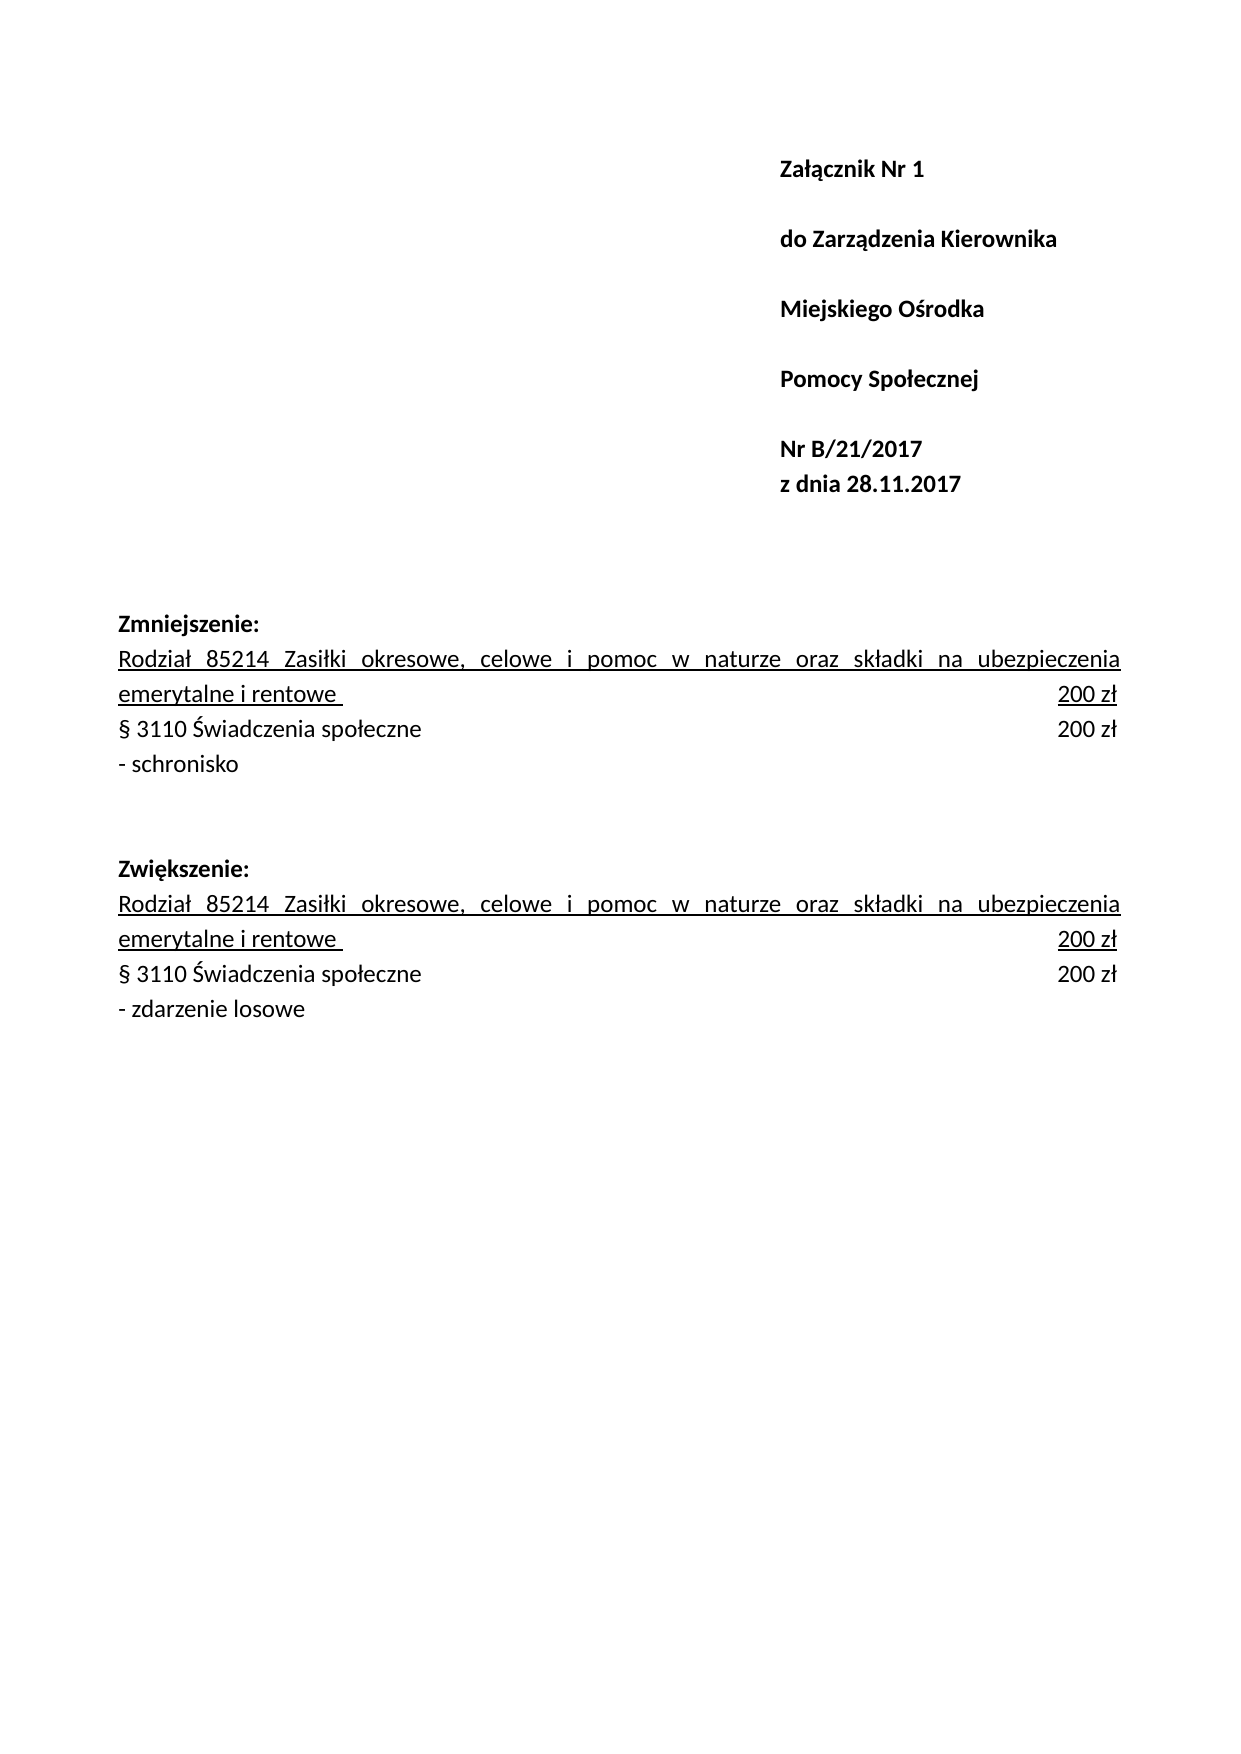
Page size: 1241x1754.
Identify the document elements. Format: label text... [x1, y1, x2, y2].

text Miejskiego Ośrodka [192, 293, 1122, 324]
text - schronisko [118, 748, 1122, 779]
text Rodział 85214 Zasiłki okresowe, celowe i pomoc w naturze oraz składki na ubezpieczenia emerytalne i rentowe 200 zł [118, 888, 1122, 954]
text § 3110 Świadczenia społeczne 200 zł [118, 958, 1122, 989]
text Rodział 85214 Zasiłki okresowe, celowe i pomoc w naturze oraz składki na ubezpieczenia emerytalne i rentowe 200 zł [118, 643, 1122, 709]
text - zdarzenie losowe [118, 993, 1122, 1024]
text Załącznik Nr 1 [192, 153, 1122, 184]
text § 3110 Świadczenia społeczne 200 zł [118, 713, 1122, 744]
text Pomocy Społecznej [706, 363, 1122, 394]
text z dnia 28.11.2017 [192, 468, 1122, 534]
text do Zarządzenia Kierownika [192, 223, 1122, 254]
text Zwiększenie: [118, 853, 1122, 884]
text Nr B/21/2017 [780, 433, 1122, 464]
text Zmniejszenie: [118, 608, 1122, 639]
